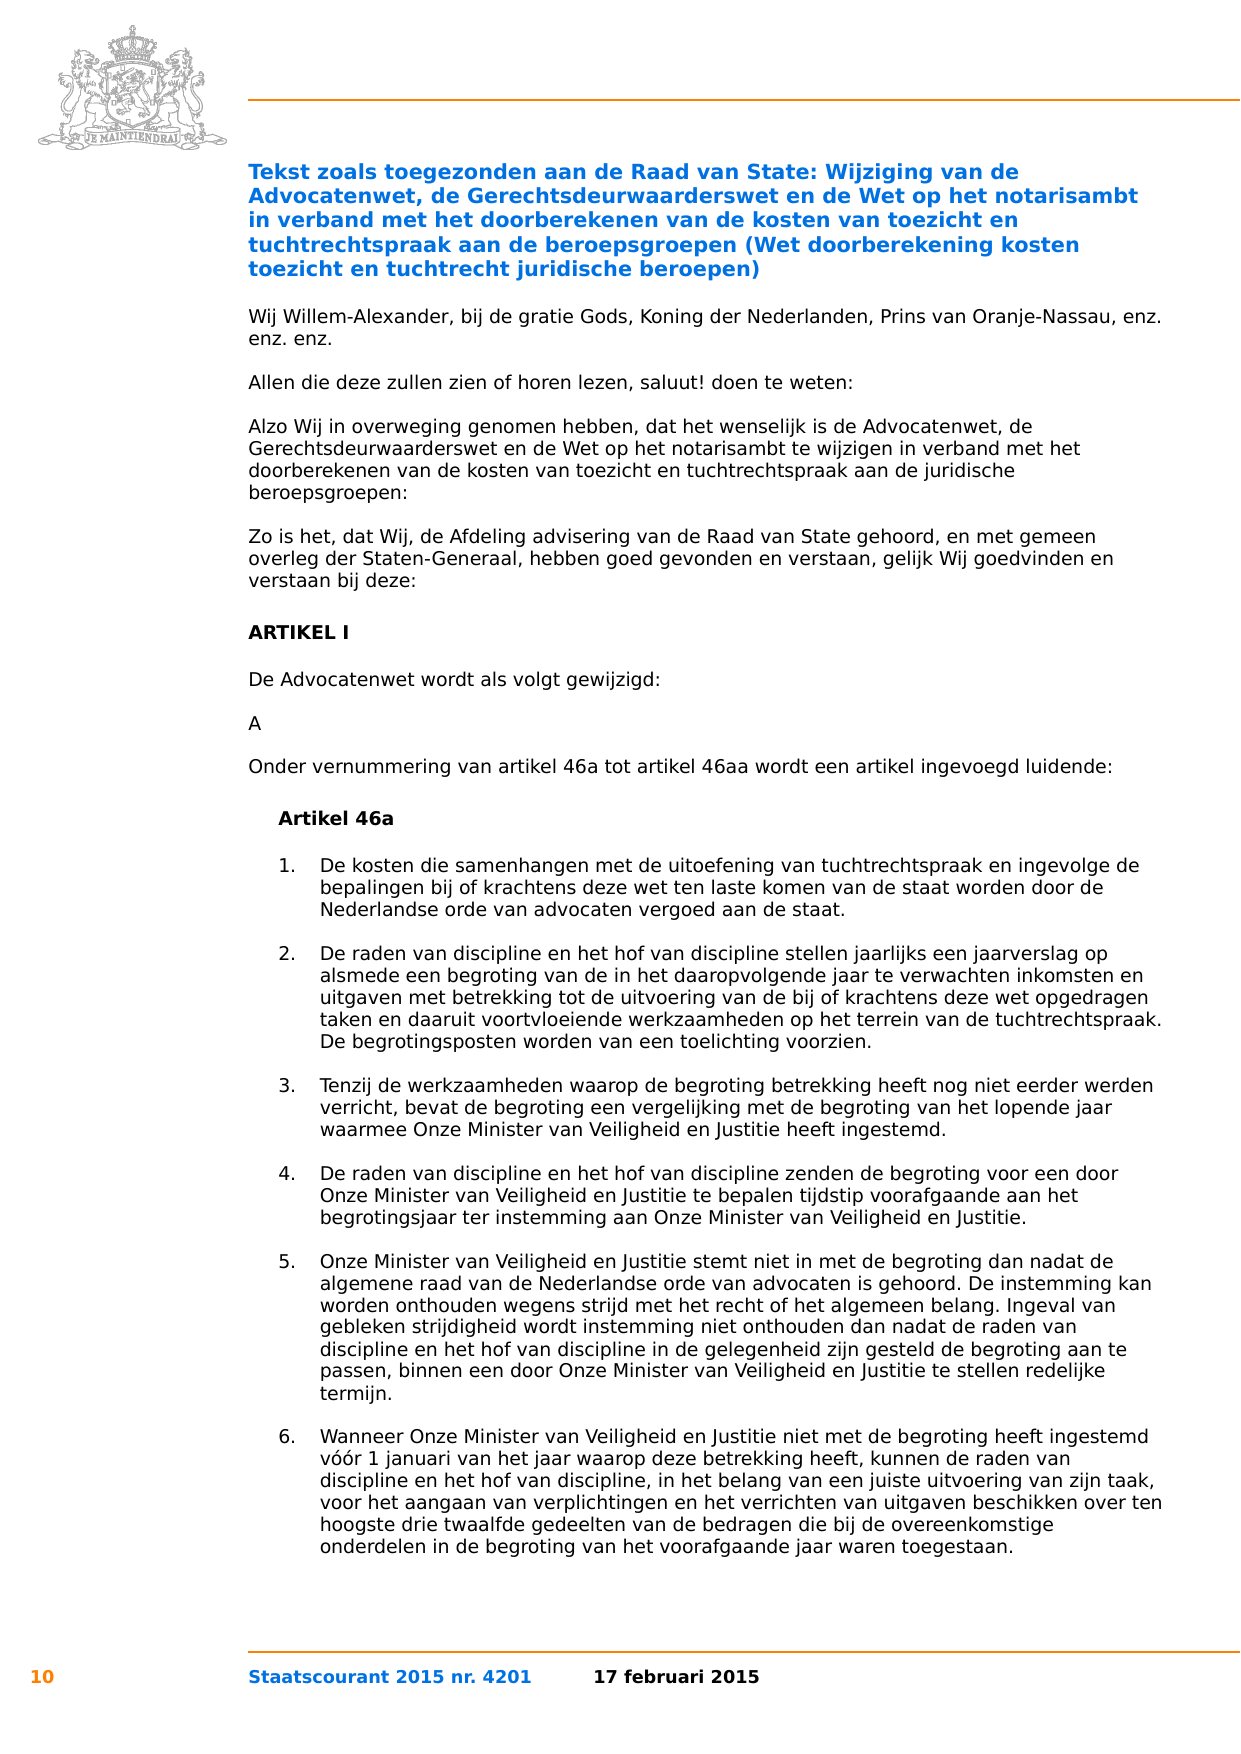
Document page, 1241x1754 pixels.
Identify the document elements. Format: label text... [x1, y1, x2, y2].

text De Advocatenwet wordt als volgt gewijzigd: [248, 669, 1163, 691]
text Wij Willem-Alexander, bij de gratie Gods, Koning der Nederlanden, Prins van Oranje-Nassau, enz. enz. enz. [248, 306, 1163, 350]
text 1. De kosten die samenhangen met de uitoefening van tuchtrechtspraak en ingevolge de bepalingen bij of krachtens deze wet ten laste komen van de staat worden door de Nederlandse orde van advocaten vergoed aan de staat. [278, 855, 1163, 921]
text 5. Onze Minister van Veiligheid en Justitie stemt niet in met de begroting dan nadat de algemene raad van de Nederlandse orde van advocaten is gehoord. De instemming kan worden onthouden wegens strijd met het recht of het algemeen belang. Ingeval van gebleken strijdigheid wordt instemming niet onthouden dan nadat de raden van discipline en het hof van discipline in de gelegenheid zijn gesteld de begroting aan te passen, binnen een door Onze Minister van Veiligheid en Justitie te stellen redelijke termijn. [278, 1251, 1163, 1404]
subtitle Tekst zoals toegezonden aan de Raad van State: Wijziging van de Advocatenwet, de Gerechtsdeurwaarderswet en de Wet op het notarisambt in verband met het doorberekenen van de kosten van toezicht en tuchtrechtspraak aan de beroepsgroepen (Wet doorberekening kosten toezicht en tuchtrecht juridische beroepen) [248, 160, 1163, 281]
text 3. Tenzij de werkzaamheden waarop de begroting betrekking heeft nog niet eerder werden verricht, bevat de begroting een vergelijking met de begroting van het lopende jaar waarmee Onze Minister van Veiligheid en Justitie heeft ingestemd. [278, 1075, 1163, 1141]
subtitle Artikel 46a [278, 808, 1163, 830]
text 4. De raden van discipline en het hof van discipline zenden de begroting voor een door Onze Minister van Veiligheid en Justitie te bepalen tijdstip voorafgaande aan het begrotingsjaar ter instemming aan Onze Minister van Veiligheid en Justitie. [278, 1163, 1163, 1229]
text Allen die deze zullen zien of horen lezen, saluut! doen te weten: [248, 372, 1163, 394]
text A [248, 712, 1163, 734]
text 6. Wanneer Onze Minister van Veiligheid en Justitie niet met de begroting heeft ingestemd vóór 1 januari van het jaar waarop deze betrekking heeft, kunnen de raden van discipline en het hof van discipline, in het belang van een juiste uitvoering van zijn taak, voor het aangaan van verplichtingen en het verrichten van uitgaven beschikken over ten hoogste drie twaalfde gedeelten van de bedragen die bij de overeenkomstige onderdelen in de begroting van het voorafgaande jaar waren toegestaan. [278, 1426, 1163, 1558]
text Alzo Wij in overweging genomen hebben, dat het wenselijk is de Advocatenwet, de Gerechtsdeurwaarderswet en de Wet op het notarisambt te wijzigen in verband met het doorberekenen van de kosten van toezicht en tuchtrechtspraak aan de juridische beroepsgroepen: [248, 416, 1163, 504]
picture [38, 25, 227, 150]
subtitle ARTIKEL I [248, 622, 1163, 644]
text Zo is het, dat Wij, de Afdeling advisering van de Raad van State gehoord, en met gemeen overleg der Staten-Generaal, hebben goed gevonden en verstaan, gelijk Wij goedvinden en verstaan bij deze: [248, 526, 1163, 592]
text 2. De raden van discipline en het hof van discipline stellen jaarlijks een jaarverslag op alsmede een begroting van de in het daaropvolgende jaar te verwachten inkomsten en uitgaven met betrekking tot de uitvoering van de bij of krachtens deze wet opgedragen taken en daaruit voortvloeiende werkzaamheden op het terrein van de tuchtrechtspraak. De begrotingsposten worden van een toelichting voorzien. [278, 943, 1163, 1053]
text Onder vernummering van artikel 46a tot artikel 46aa wordt een artikel ingevoegd luidende: [248, 756, 1163, 778]
